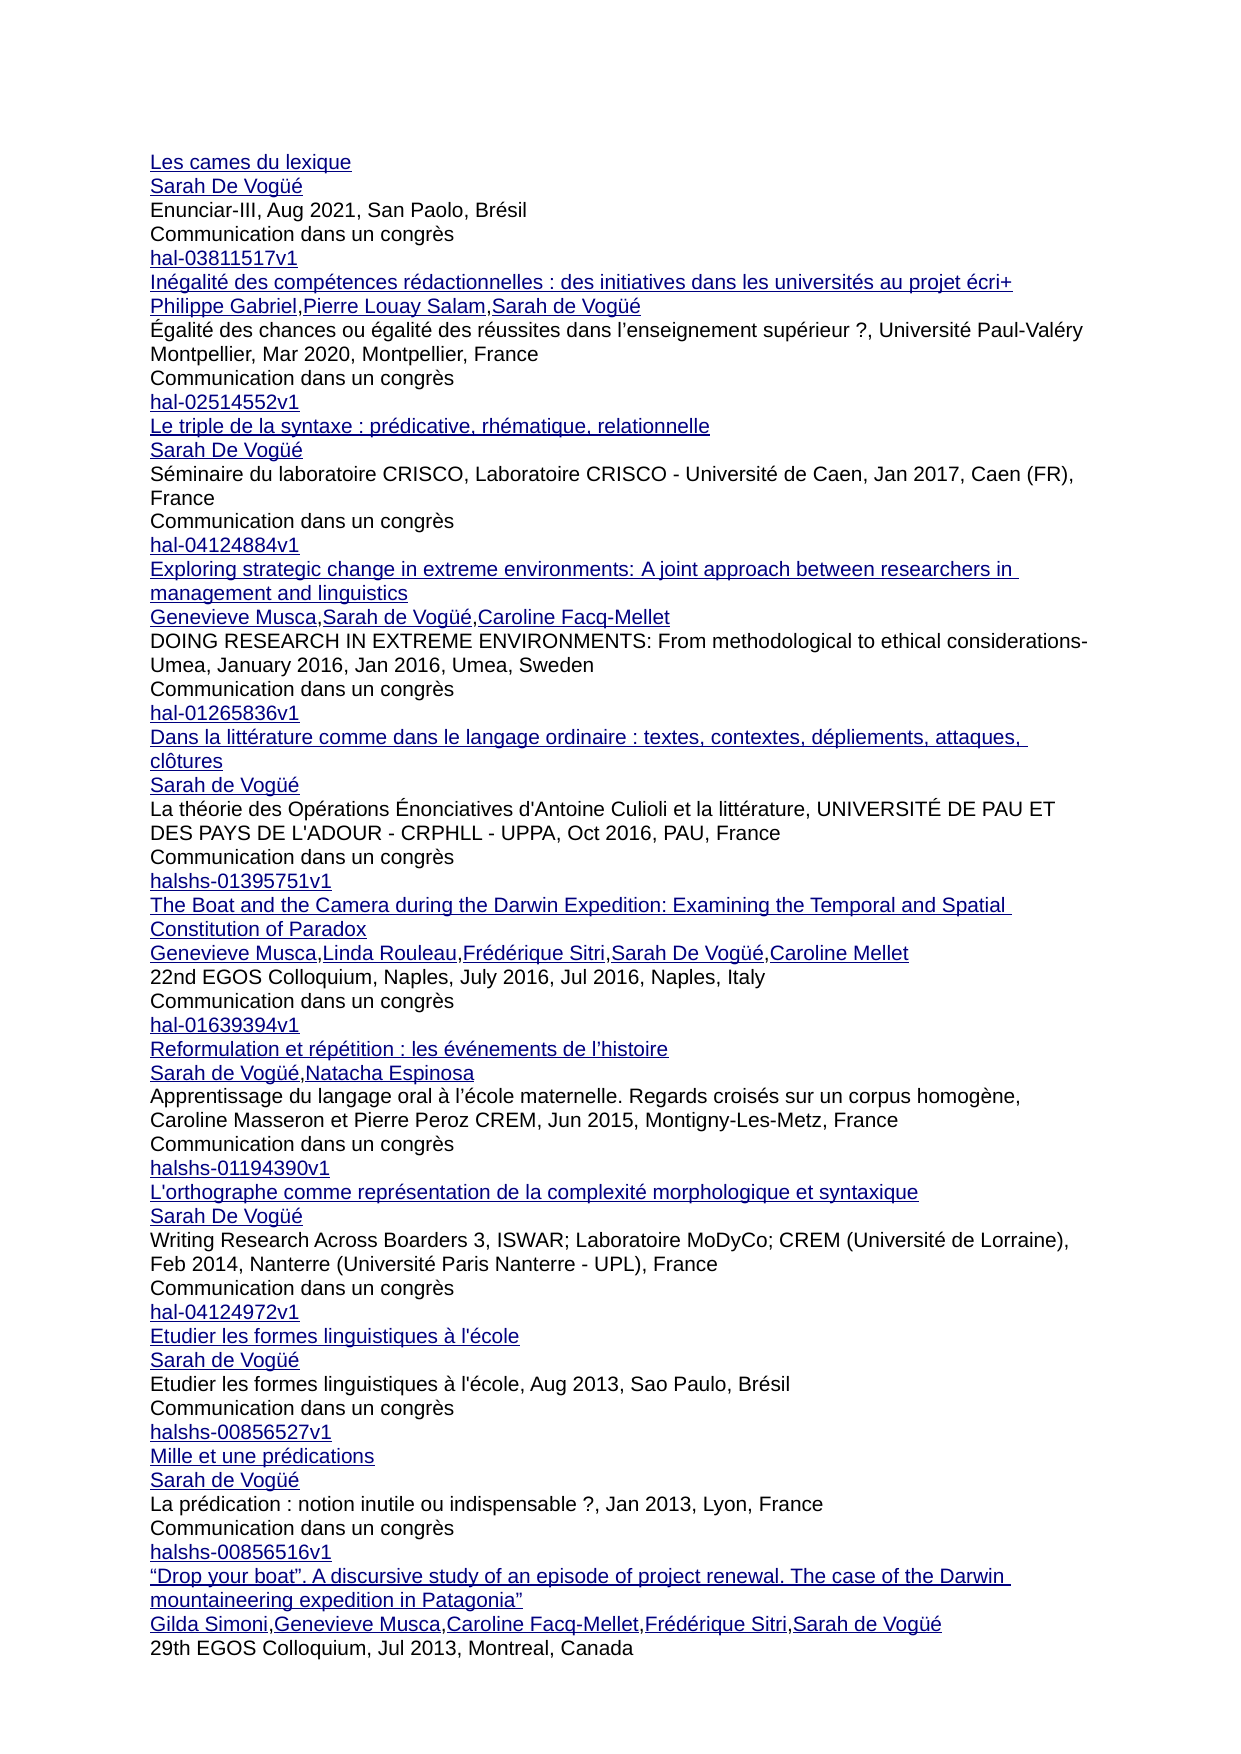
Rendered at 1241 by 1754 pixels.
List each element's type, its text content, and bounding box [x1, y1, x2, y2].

table_cell The Boat and the Camera during the Darwin Expedition: Examining the Temporal and Spatial Constitution of Paradox Genevieve Musca,Linda Rouleau,Frédérique Sitri,Sarah De Vogüé,Caroline Mellet 22nd EGOS Colloquium, Naples, July 2016, Jul 2016, Naples, Italy Communication dans un congrès hal-01639394v1 [150, 893, 1090, 1036]
table_cell Les cames du lexique Sarah De Vogüé Enunciar-III, Aug 2021, San Paolo, Brésil Communication dans un congrès hal-03811517v1 [150, 150, 1090, 270]
table_cell Exploring strategic change in extreme environments: A joint approach between researchers in management and linguistics Genevieve Musca,Sarah de Vogüé,Caroline Facq-Mellet DOING RESEARCH IN EXTREME ENVIRONMENTS: From methodological to ethical considerations- Umea, January 2016, Jan 2016, Umea, Sweden Communication dans un congrès hal-01265836v1 [150, 557, 1090, 725]
table_cell Le triple de la syntaxe : prédicative, rhématique, relationnelle Sarah De Vogüé Séminaire du laboratoire CRISCO, Laboratoire CRISCO - Université de Caen, Jan 2017, Caen (FR), France Communication dans un congrès hal-04124884v1 [150, 414, 1090, 557]
table_cell L'orthographe comme représentation de la complexité morphologique et syntaxique Sarah De Vogüé Writing Research Across Boarders 3, ISWAR; Laboratoire MoDyCo; CREM (Université de Lorraine), Feb 2014, Nanterre (Université Paris Nanterre - UPL), France Communication dans un congrès hal-04124972v1 [150, 1180, 1090, 1324]
table_cell Reformulation et répétition : les événements de l’histoire Sarah de Vogüé,Natacha Espinosa Apprentissage du langage oral à l’école maternelle. Regards croisés sur un corpus homogène, Caroline Masseron et Pierre Peroz CREM, Jun 2015, Montigny-Les-Metz, France Communication dans un congrès halshs-01194390v1 [150, 1036, 1090, 1180]
table_cell Inégalité des compétences rédactionnelles : des initiatives dans les universités au projet écri+ Philippe Gabriel,Pierre Louay Salam,Sarah de Vogüé Égalité des chances ou égalité des réussites dans l’enseignement supérieur ?, Université Paul-Valéry Montpellier, Mar 2020, Montpellier, France Communication dans un congrès hal-02514552v1 [150, 270, 1090, 413]
table_cell Dans la littérature comme dans le langage ordinaire : textes, contextes, dépliements, attaques, clôtures Sarah de Vogüé La théorie des Opérations Énonciatives d'Antoine Culioli et la littérature, UNIVERSITÉ DE PAU ET DES PAYS DE L'ADOUR - CRPHLL - UPPA, Oct 2016, PAU, France Communication dans un congrès halshs-01395751v1 [150, 725, 1090, 893]
table_cell Etudier les formes linguistiques à l'école Sarah de Vogüé Etudier les formes linguistiques à l'école, Aug 2013, Sao Paulo, Brésil Communication dans un congrès halshs-00856527v1 [150, 1324, 1090, 1444]
table_cell “Drop your boat”. A discursive study of an episode of project renewal. The case of the Darwin mountaineering expedition in Patagonia” Gilda Simoni,Genevieve Musca,Caroline Facq-Mellet,Frédérique Sitri,Sarah de Vogüé 29th EGOS Colloquium, Jul 2013, Montreal, Canada [150, 1564, 1090, 1659]
table_cell Mille et une prédications Sarah de Vogüé La prédication : notion inutile ou indispensable ?, Jan 2013, Lyon, France Communication dans un congrès halshs-00856516v1 [150, 1444, 1090, 1563]
